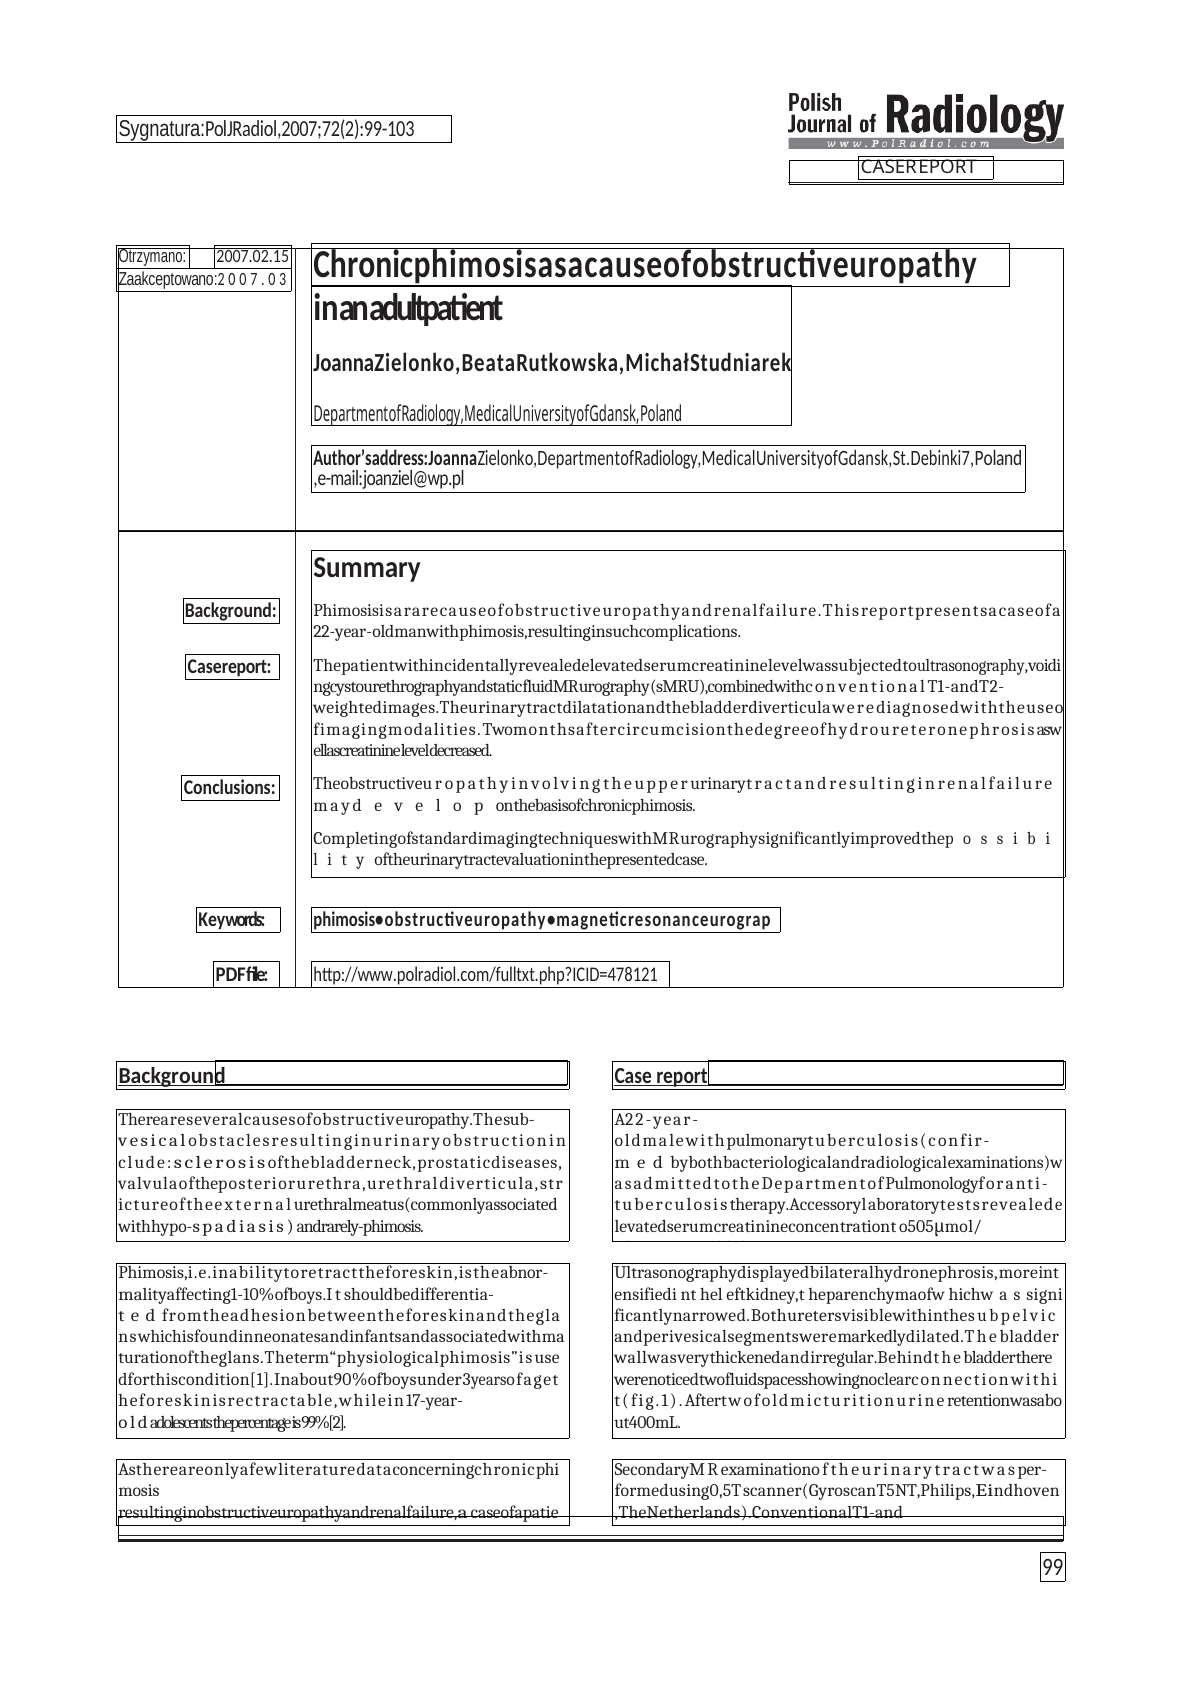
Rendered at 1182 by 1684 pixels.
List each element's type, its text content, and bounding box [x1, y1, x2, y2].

text A22-year-oldmalewithpulmonarytuberculosis(confir-medbybothbacteriologicalandradiologicalexaminations)wasadmittedtotheDepartmentofPulmonologyforanti-tuberculosistherapy.Accessorylaboratorytestsrevealedelevatedserumcreatinineconcentrationto505μmol/L(6,53mg/dL). [614, 1110, 1063, 1241]
text Otrzymano: [119, 249, 189, 266]
text [313, 244, 1009, 248]
text 99 [1042, 1553, 1065, 1581]
text Asthereareonlyafewliteraturedataconcerningchronicphimosis resultinginobstructiveuropathyandrenalfailure,acaseofapatientwithsuchabnormalitieshasbeenreported. [118, 1460, 567, 1516]
text CompletingofstandardimagingtechniqueswithMRurographysignificantlyimprovedthepossibilityoftheurinarytractevaluationinthepresentedcase. [313, 828, 1063, 870]
text Case report [614, 1062, 1065, 1089]
text inanadultpatient [313, 286, 791, 329]
text Chronicphimosisasacauseofobstructiveuropathy [313, 249, 1009, 286]
text Asthereareonlyafewliteraturedataconcerningchronicphimosis resultinginobstructiveuropathyandrenalfailure,acaseofapatientwithsuchabnormalitieshasbeenreported. [119, 1517, 567, 1525]
text Background [118, 1062, 569, 1089]
text Author’saddress:JoannaZielonko,DepartmentofRadiology,MedicalUniversityofGdansk,St.Debinki7,Poland,e-mail:joanziel@wp.pl [313, 449, 1023, 490]
text Theobstructiveuropathyinvolvingtheupperurinarytractandresultinginrenalfailuremaydeveloponthebasisofchronicphimosis. [313, 774, 1063, 815]
text Background: [184, 599, 279, 623]
text Zaakceptowano:2007.03.26 [119, 269, 291, 291]
text SecondaryMRexaminationoftheurinarytractwasper-formedusing0,5Tscanner(GyroscanT5NT,Philips,Eindhoven,TheNetherlands).ConventionalT1-and [614, 1460, 1063, 1516]
picture [788, 90, 1065, 149]
text JoannaZielonko,BeataRutkowska,MichałStudniarek [313, 346, 791, 378]
text Sygnatura:PolJRadiol,2007;72(2):99-103 [118, 116, 451, 142]
text http://www.polradiol.com/fulltxt.php?ICID=478121 [313, 962, 669, 986]
text Thepatientwithincidentallyrevealedelevatedserumcreatininelevelwassubjectedtoultrasonography,voidingcystourethrographyandstaticfluidMRurography(sMRU),combinedwithconventionalT1-andT2-weightedimages.Theurinarytractdilatationandthebladderdiverticulawerediagnosedwiththeuseofimagingmodalities.Twomonthsaftercircumcisionthedegreeofhydroureteronephrosisaswellascreatinineleveldecreased. [313, 655, 1063, 761]
text 2007.02.15 [216, 249, 291, 267]
text DepartmentofRadiology,MedicalUniversityofGdansk,Poland [313, 398, 791, 425]
text PDFfile: [215, 962, 279, 986]
text Ultrasonographydisplayedbilateralhydronephrosis,moreintensifiedintheleftkidney,theparenchymaofwhichwassignificantlynarrowed.Bothuretersvisiblewithinthesubpelvicandperivesicalsegmentsweremarkedlydilated.Thebladderwallwasverythickenedandirregular.Behindthebladdertherewerenoticedtwofluidspacesshowingnoclearconnectionwithit(fig.1).Aftertwofoldmicturitionurineretentionwasabout400mL. [614, 1264, 1063, 1432]
text CASEREPORT [860, 161, 993, 177]
text Thereareseveralcausesofobstructiveuropathy.Thesub-vesicalobstaclesresultinginurinaryobstructioninclude:sclerosisofthebladderneck,prostaticdiseases,valvulaoftheposteriorurethra,urethraldiverticula,strictureoftheexternalurethralmeatus(commonlyassociatedwithhypo-spadiasis)andrarely-phimosis. [118, 1110, 567, 1237]
text Casereport: [187, 655, 279, 678]
text Phimosis,i.e.inabilitytoretracttheforeskin,istheabnor-malityaffecting1-10%ofboys.Itshouldbedifferentia-tedfromtheadhesionbetweentheforeskinandtheglanswhichisfoundinneonatesandinfantsandassociatedwithmaturationoftheglans.Theterm“physiologicalphimosis”isusedforthiscondition[1].Inabout90%ofboysunder3yearsofagetheforeskinisrectractable,whilein17-year-oldadolescentsthepercentageis99%[2]. [118, 1264, 567, 1432]
text phimosis•obstructiveuropathy•magneticresonanceurography [313, 908, 780, 932]
text Summary [313, 551, 1063, 584]
text Conclusions: [184, 776, 279, 800]
text Phimosisisararecauseofobstructiveuropathyandrenalfailure.Thisreportpresentsacaseofa22-year-oldmanwithphimosis,resultinginsuchcomplications. [313, 601, 1063, 642]
text Keywords: [198, 908, 279, 932]
